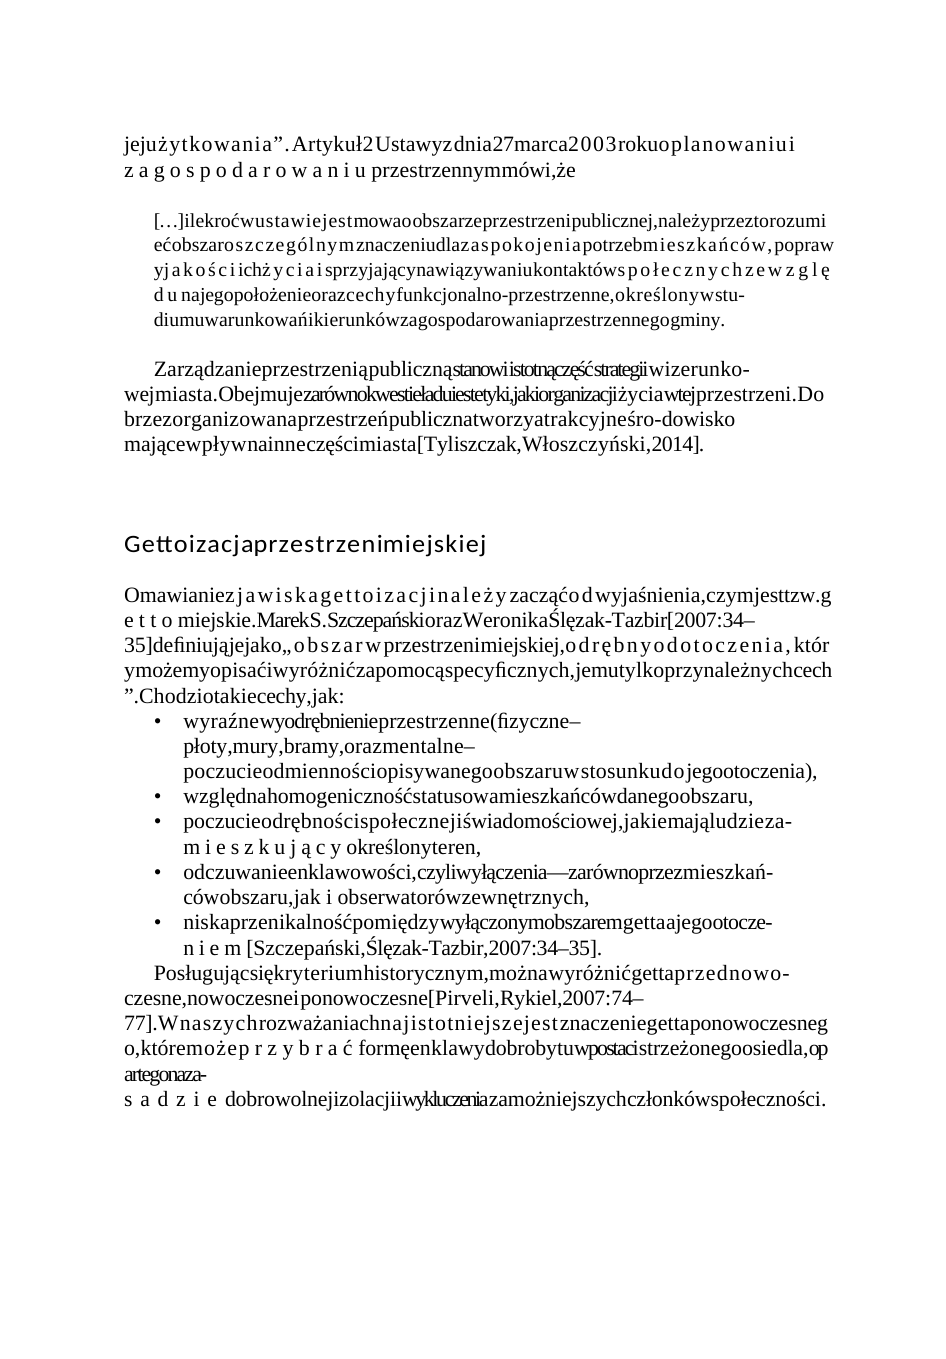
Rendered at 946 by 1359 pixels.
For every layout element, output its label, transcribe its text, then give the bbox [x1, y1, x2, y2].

list odczuwanieenklawowości,czyliwyłączenia—zarównoprzezmieszkań-cówobszaru,jak i obserwatorówzewnętrznych, [153, 859, 834, 909]
subtitle Gettoizacjaprzestrzenimiejskiej [124, 528, 846, 559]
list względnahomogenicznośćstatusowamieszkańcówdanegoobszaru, [153, 783, 846, 808]
text Omawianiezjawiskagettoizacjinależyzacząćodwyjaśnienia,czymjesttzw.gettomiejskie.MarekS.SzczepańskiorazWeronikaŚlęzak-Tazbir[2007:34–35]deﬁniująjejako„obszarwprzestrzenimiejskiej,odrębnyodotoczenia,którymożemyopisaćiwyróżnićzapomocąspecyﬁcznych,jemutylkoprzynależnychcech”.Chodziotakiecechy,jak: [124, 582, 834, 708]
text jejużytkowania”.Artykuł2Ustawyzdnia27marca2003rokuoplanowaniui zagospodarowaniuprzestrzennymmówi,że [124, 131, 834, 182]
list poczucieodrębnościspołecznejiświadomościowej,jakiemająludzieza-mieszkującyokreślonyteren, [153, 808, 834, 859]
text Zarządzanieprzestrzeniąpublicznąstanowiistotnączęśćstrategiiwizerunko-wejmiasta.Obejmujezarównokwestieładuiestetyki,jakiorganizacjiżyciawtejprzestrzeni.Dobrzezorganizowanaprzestrzeńpublicznatworzyatrakcyjneśro-dowisko mającewpływnainneczęścimiasta[Tyliszczak,Włoszczyński,2014]. [124, 356, 834, 457]
list niskaprzenikalnośćpomiędzywyłączonymobszaremgettaajegootocze-niem[Szczepański,Ślęzak-Tazbir,2007:34–35]. [153, 909, 834, 960]
list wyraźnewyodrębnienieprzestrzenne(ﬁzyczne–płoty,mury,bramy,orazmentalne–poczucieodmiennościopisywanegoobszaruwstosunkudojegootoczenia), [153, 708, 834, 783]
text Posługującsiękryteriumhistorycznym,możnawyróżnićgettaprzednowo-czesne,nowoczesneiponowoczesne[Pirveli,Rykiel,2007:74–77].Wnaszychrozważaniachnajistotniejszejestznaczeniegettaponowoczesnego,któremożeprzybraćformęenklawydobrobytuwpostacistrzeżonegoosiedla,opartegonaza-sadziedobrowolnejizolacjiiwykluczeniazamożniejszychczłonkówspołeczności. [124, 960, 834, 1111]
text […]ilekroćwustawiejestmowaoobszarzeprzestrzenipublicznej,należyprzeztorozumiećobszaroszczególnymznaczeniudlazaspokojeniapotrzebmieszkańców,poprawyjakościichżyciaisprzyjającynawiązywaniukontaktówspołecznychzewzględunajegopołożenieorazcechyfunkcjonalno-przestrzenne,określonywstu-diumuwarunkowańikierunkówzagospodarowaniaprzestrzennegogminy. [153, 209, 834, 331]
